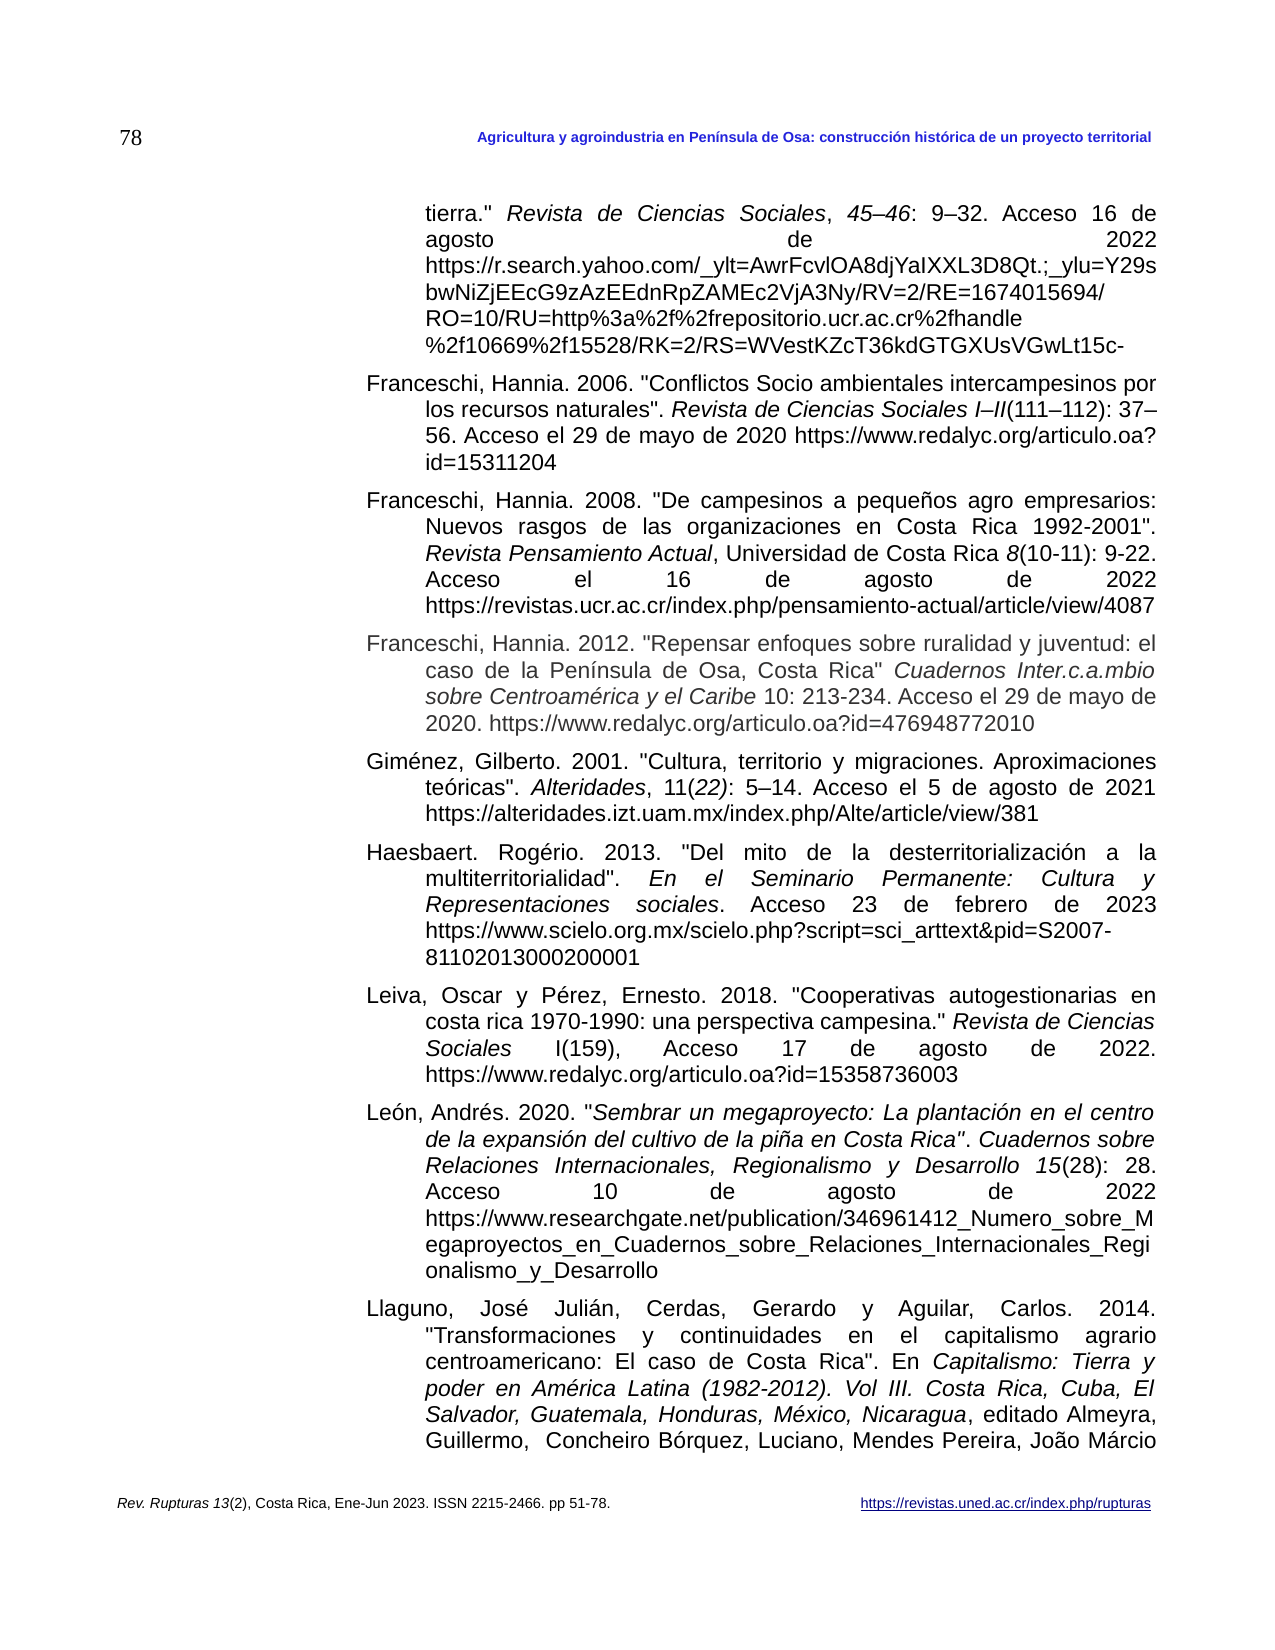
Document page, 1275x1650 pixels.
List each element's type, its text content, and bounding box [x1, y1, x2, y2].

text tierra." Revista de Ciencias Sociales, 45–46: 9–32. Acceso 16 de agosto de 2022 https://r.search.yahoo.com/_ylt=AwrFcvlOA8djYaIXXL3D8Qt.;_ylu=Y29sbwNiZjEEcG9zAzEEdnRpZAMEc2VjA3Ny/RV=2/RE=1674015694/RO=10/RU=http%3a%2f%2frepositorio.ucr.ac.cr%2fhandle%2f10669%2f15528/RK=2/RS=WVestKZcT36kdGTGXUsVGwLt15c- [366, 200, 1157, 358]
text León, Andrés. 2020. "Sembrar un megaproyecto: La plantación en el centro de la expansión del cultivo de la piña en Costa Rica". Cuadernos sobre Relaciones Internacionales, Regionalismo y Desarrollo 15(28): 28. Acceso 10 de agosto de 2022 https://www.researchgate.net/publication/346961412_Numero_sobre_Megaproyectos_en_Cuadernos_sobre_Relaciones_Internacionales_Regionalismo_y_Desarrollo [366, 1099, 1157, 1284]
text Franceschi, Hannia. 2006. "Conflictos Socio ambientales intercampesinos por los recursos naturales". Revista de Ciencias Sociales I–II(111–112): 37–56. Acceso el 29 de mayo de 2020 https://www.redalyc.org/articulo.oa?id=15311204 [366, 370, 1157, 475]
text Giménez, Gilberto. 2001. "Cultura, territorio y migraciones. Aproximaciones teóricas". Alteridades, 11(22): 5–14. Acceso el 5 de agosto de 2021 https://alteridades.izt.uam.mx/index.php/Alte/article/view/381 [366, 748, 1157, 827]
text Haesbaert. Rogério. 2013. "Del mito de la desterritorialización a la multiterritorialidad". En el Seminario Permanente: Cultura y Representaciones sociales. Acceso 23 de febrero de 2023 https://www.scielo.org.mx/scielo.php?script=sci_arttext&pid=S2007-81102013000200001 [366, 838, 1157, 970]
text Leiva, Oscar y Pérez, Ernesto. 2018. "Cooperativas autogestionarias en costa rica 1970-1990: una perspectiva campesina." Revista de Ciencias Sociales I(159), Acceso 17 de agosto de 2022. https://www.redalyc.org/articulo.oa?id=15358736003 [366, 982, 1157, 1087]
text Franceschi, Hannia. 2008. "De campesinos a pequeños agro empresarios: Nuevos rasgos de las organizaciones en Costa Rica 1992-2001". Revista Pensamiento Actual, Universidad de Costa Rica 8(10-11): 9-22. Acceso el 16 de agosto de 2022 https://revistas.ucr.ac.cr/index.php/pensamiento-actual/article/view/4087 [366, 487, 1157, 619]
text Llaguno, José Julián, Cerdas, Gerardo y Aguilar, Carlos. 2014. "Transformaciones y continuidades en el capitalismo agrario centroamericano: El caso de Costa Rica". En Capitalismo: Tierra y poder en América Latina (1982-2012). Vol III. Costa Rica, Cuba, El Salvador, Guatemala, Honduras, México, Nicaragua, editado Almeyra, Guillermo, Concheiro Bórquez, Luciano, Mendes Pereira, João Márcio [366, 1295, 1157, 1453]
text Franceschi, Hannia. 2012. "Repensar enfoques sobre ruralidad y juventud: el caso de la Península de Osa, Costa Rica" Cuadernos Inter.c.a.mbio sobre Centroamérica y el Caribe 10: 213-234. Acceso el 29 de mayo de 2020. https://www.redalyc.org/articulo.oa?id=476948772010 [366, 630, 1157, 736]
